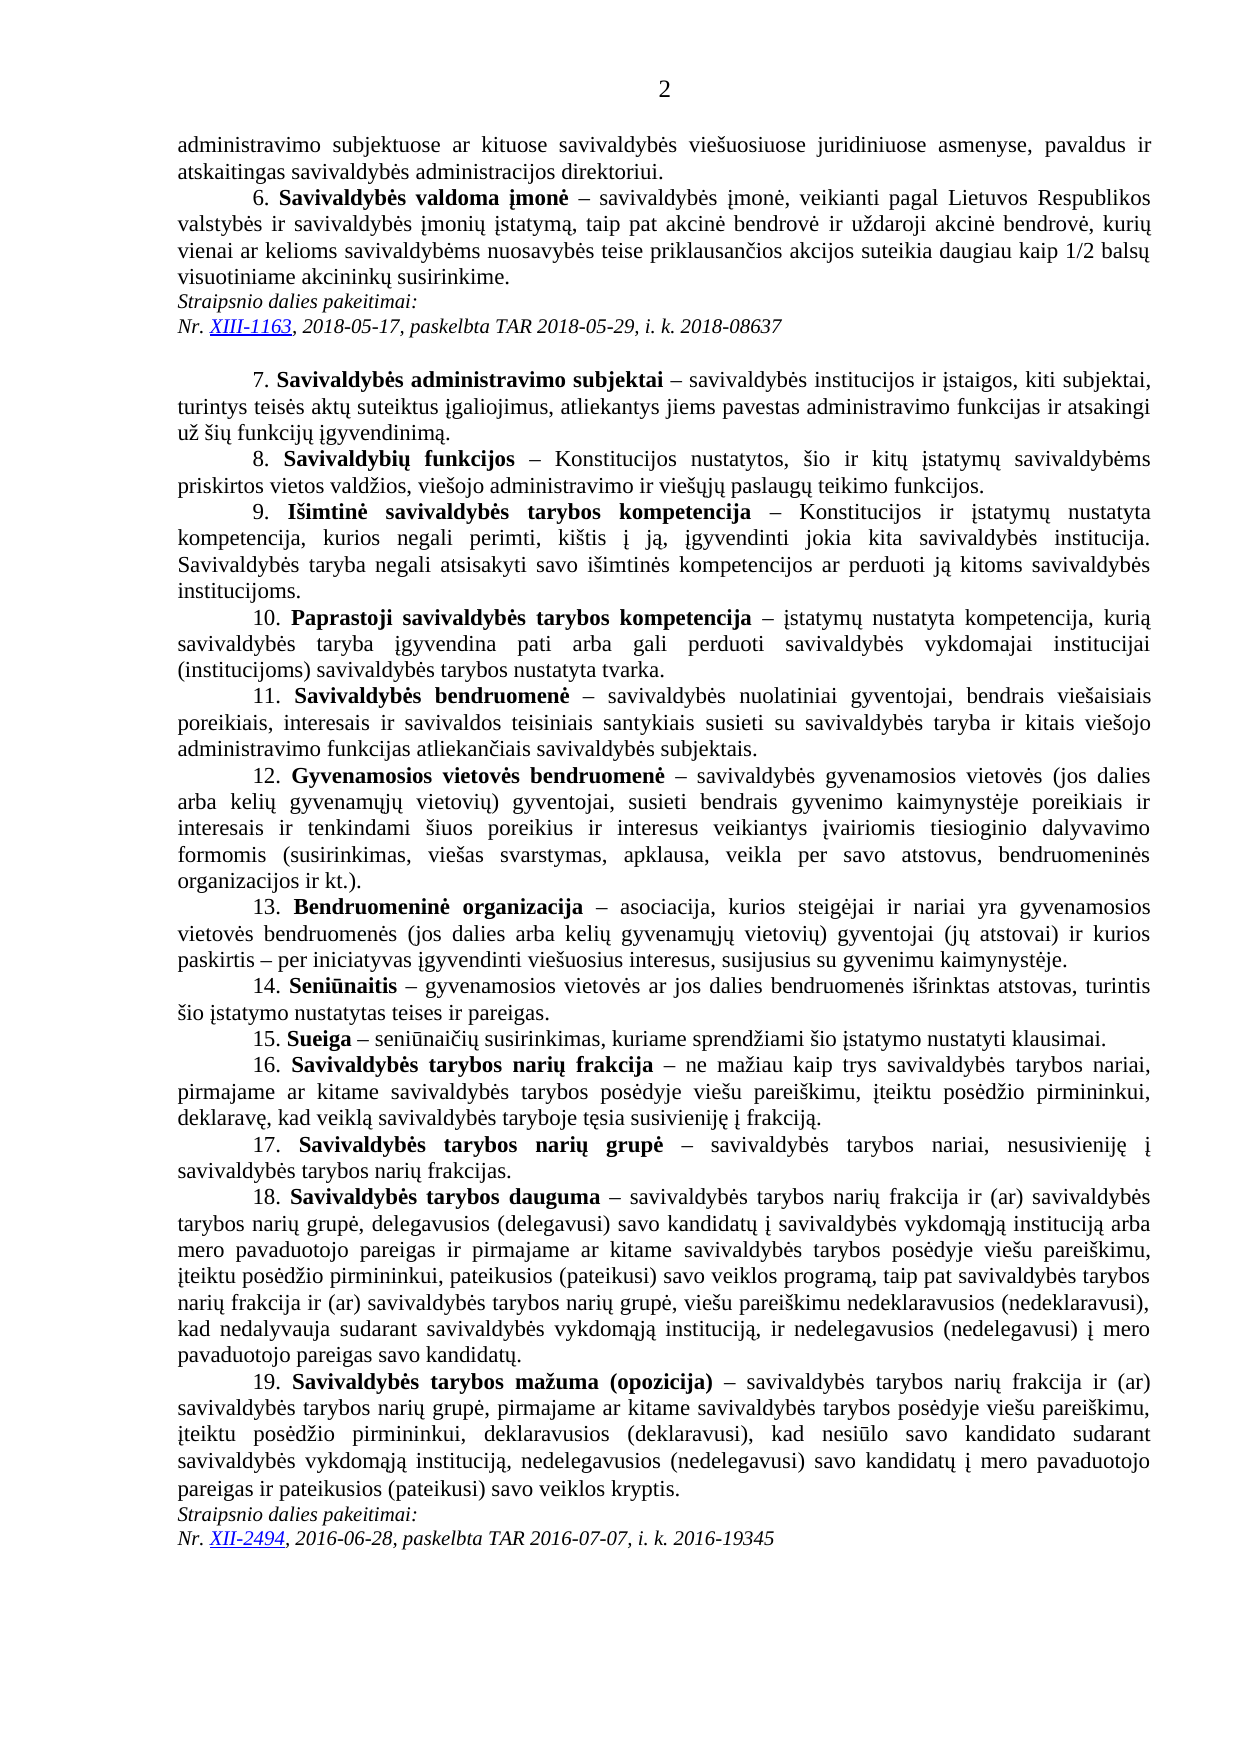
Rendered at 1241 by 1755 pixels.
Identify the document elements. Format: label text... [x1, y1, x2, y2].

text administravimo subjektuose ar kituose savivaldybės viešuosiuose juridiniuose asmenyse, pavaldus ir atskaitingas savivaldybės administracijos direktoriui. [177, 131, 1152, 184]
text 10. Paprastoji savivaldybės tarybos kompetencija – įstatymų nustatyta kompetencija, kurią savivaldybės taryba įgyvendina pati arba gali perduoti savivaldybės vykdomajai institucijai (institucijoms) savivaldybės tarybos nustatyta tvarka. [177, 603, 1152, 683]
text 8. Savivaldybių funkcijos – Konstitucijos nustatytos, šio ir kitų įstatymų savivaldybėms priskirtos vietos valdžios, viešojo administravimo ir viešųjų paslaugų teikimo funkcijos. [177, 445, 1152, 498]
text 11. Savivaldybės bendruomenė – savivaldybės nuolatiniai gyventojai, bendrais viešaisiais poreikiais, interesais ir savivaldos teisiniais santykiais susieti su savivaldybės taryba ir kitais viešojo administravimo funkcijas atliekančiais savivaldybės subjektais. [177, 683, 1152, 762]
text 6. Savivaldybės valdoma įmonė – savivaldybės įmonė, veikianti pagal Lietuvos Respublikos valstybės ir savivaldybės įmonių įstatymą, taip pat akcinė bendrovė ir uždaroji akcinė bendrovė, kurių vienai ar kelioms savivaldybėms nuosavybės teise priklausančios akcijos suteikia daugiau kaip 1/2 balsų visuotiniame akcininkų susirinkime. [177, 184, 1152, 289]
text 9. Išimtinė savivaldybės tarybos kompetencija – Konstitucijos ir įstatymų nustatyta kompetencija, kurios negali perimti, kištis į ją, įgyvendinti jokia kita savivaldybės institucija. Savivaldybės taryba negali atsisakyti savo išimtinės kompetencijos ar perduoti ją kitoms savivaldybės institucijoms. [177, 498, 1152, 603]
text 18. Savivaldybės tarybos dauguma – savivaldybės tarybos narių frakcija ir (ar) savivaldybės tarybos narių grupė, delegavusios (delegavusi) savo kandidatų į savivaldybės vykdomąją instituciją arba mero pavaduotojo pareigas ir pirmajame ar kitame savivaldybės tarybos posėdyje viešu pareiškimu, įteiktu posėdžio pirmininkui, pateikusios (pateikusi) savo veiklos programą, taip pat savivaldybės tarybos narių frakcija ir (ar) savivaldybės tarybos narių grupė, viešu pareiškimu nedeklaravusios (nedeklaravusi), kad nedalyvauja sudarant savivaldybės vykdomąją instituciją, ir nedelegavusios (nedelegavusi) į mero pavaduotojo pareigas savo kandidatų. [177, 1183, 1152, 1368]
text 15. Sueiga – seniūnaičių susirinkimas, kuriame sprendžiami šio įstatymo nustatyti klausimai. [177, 1025, 1152, 1052]
text Nr. XII-2494, 2016-06-28, paskelbta TAR 2016-07-07, i. k. 2016-19345 [177, 1526, 1152, 1550]
text 7. Savivaldybės administravimo subjektai – savivaldybės institucijos ir įstaigos, kiti subjektai, turintys teisės aktų suteiktus įgaliojimus, atliekantys jiems pavestas administravimo funkcijas ir atsakingi už šių funkcijų įgyvendinimą. [177, 366, 1152, 445]
text 12. Gyvenamosios vietovės bendruomenė – savivaldybės gyvenamosios vietovės (jos dalies arba kelių gyvenamųjų vietovių) gyventojai, susieti bendrais gyvenimo kaimynystėje poreikiais ir interesais ir tenkindami šiuos poreikius ir interesus veikiantys įvairiomis tiesioginio dalyvavimo formomis (susirinkimas, viešas svarstymas, apklausa, veikla per savo atstovus, bendruomeninės organizacijos ir kt.). [177, 762, 1152, 893]
text 13. Bendruomeninė organizacija – asociacija, kurios steigėjai ir nariai yra gyvenamosios vietovės bendruomenės (jos dalies arba kelių gyvenamųjų vietovių) gyventojai (jų atstovai) ir kurios paskirtis – per iniciatyvas įgyvendinti viešuosius interesus, susijusius su gyvenimu kaimynystėje. [177, 893, 1152, 972]
text Straipsnio dalies pakeitimai: [177, 289, 1152, 313]
text 19. Savivaldybės tarybos mažuma (opozicija) – savivaldybės tarybos narių frakcija ir (ar) savivaldybės tarybos narių grupė, pirmajame ar kitame savivaldybės tarybos posėdyje viešu pareiškimu, įteiktu posėdžio pirmininkui, deklaravusios (deklaravusi), kad nesiūlo savo kandidato sudarant savivaldybės vykdomąją instituciją, nedelegavusios (nedelegavusi) savo kandidatų į mero pavaduotojo pareigas ir pateikusios (pateikusi) savo veiklos kryptis. [177, 1368, 1152, 1502]
text Nr. XIII-1163, 2018-05-17, paskelbta TAR 2018-05-29, i. k. 2018-08637 [177, 313, 1152, 338]
text Straipsnio dalies pakeitimai: [177, 1502, 1152, 1526]
text 16. Savivaldybės tarybos narių frakcija – ne mažiau kaip trys savivaldybės tarybos nariai, pirmajame ar kitame savivaldybės tarybos posėdyje viešu pareiškimu, įteiktu posėdžio pirmininkui, deklaravę, kad veiklą savivaldybės taryboje tęsia susivieniję į frakciją. [177, 1052, 1152, 1131]
text 14. Seniūnaitis – gyvenamosios vietovės ar jos dalies bendruomenės išrinktas atstovas, turintis šio įstatymo nustatytas teises ir pareigas. [177, 972, 1152, 1025]
text 17. Savivaldybės tarybos narių grupė – savivaldybės tarybos nariai, nesusivieniję į savivaldybės tarybos narių frakcijas. [177, 1131, 1152, 1183]
